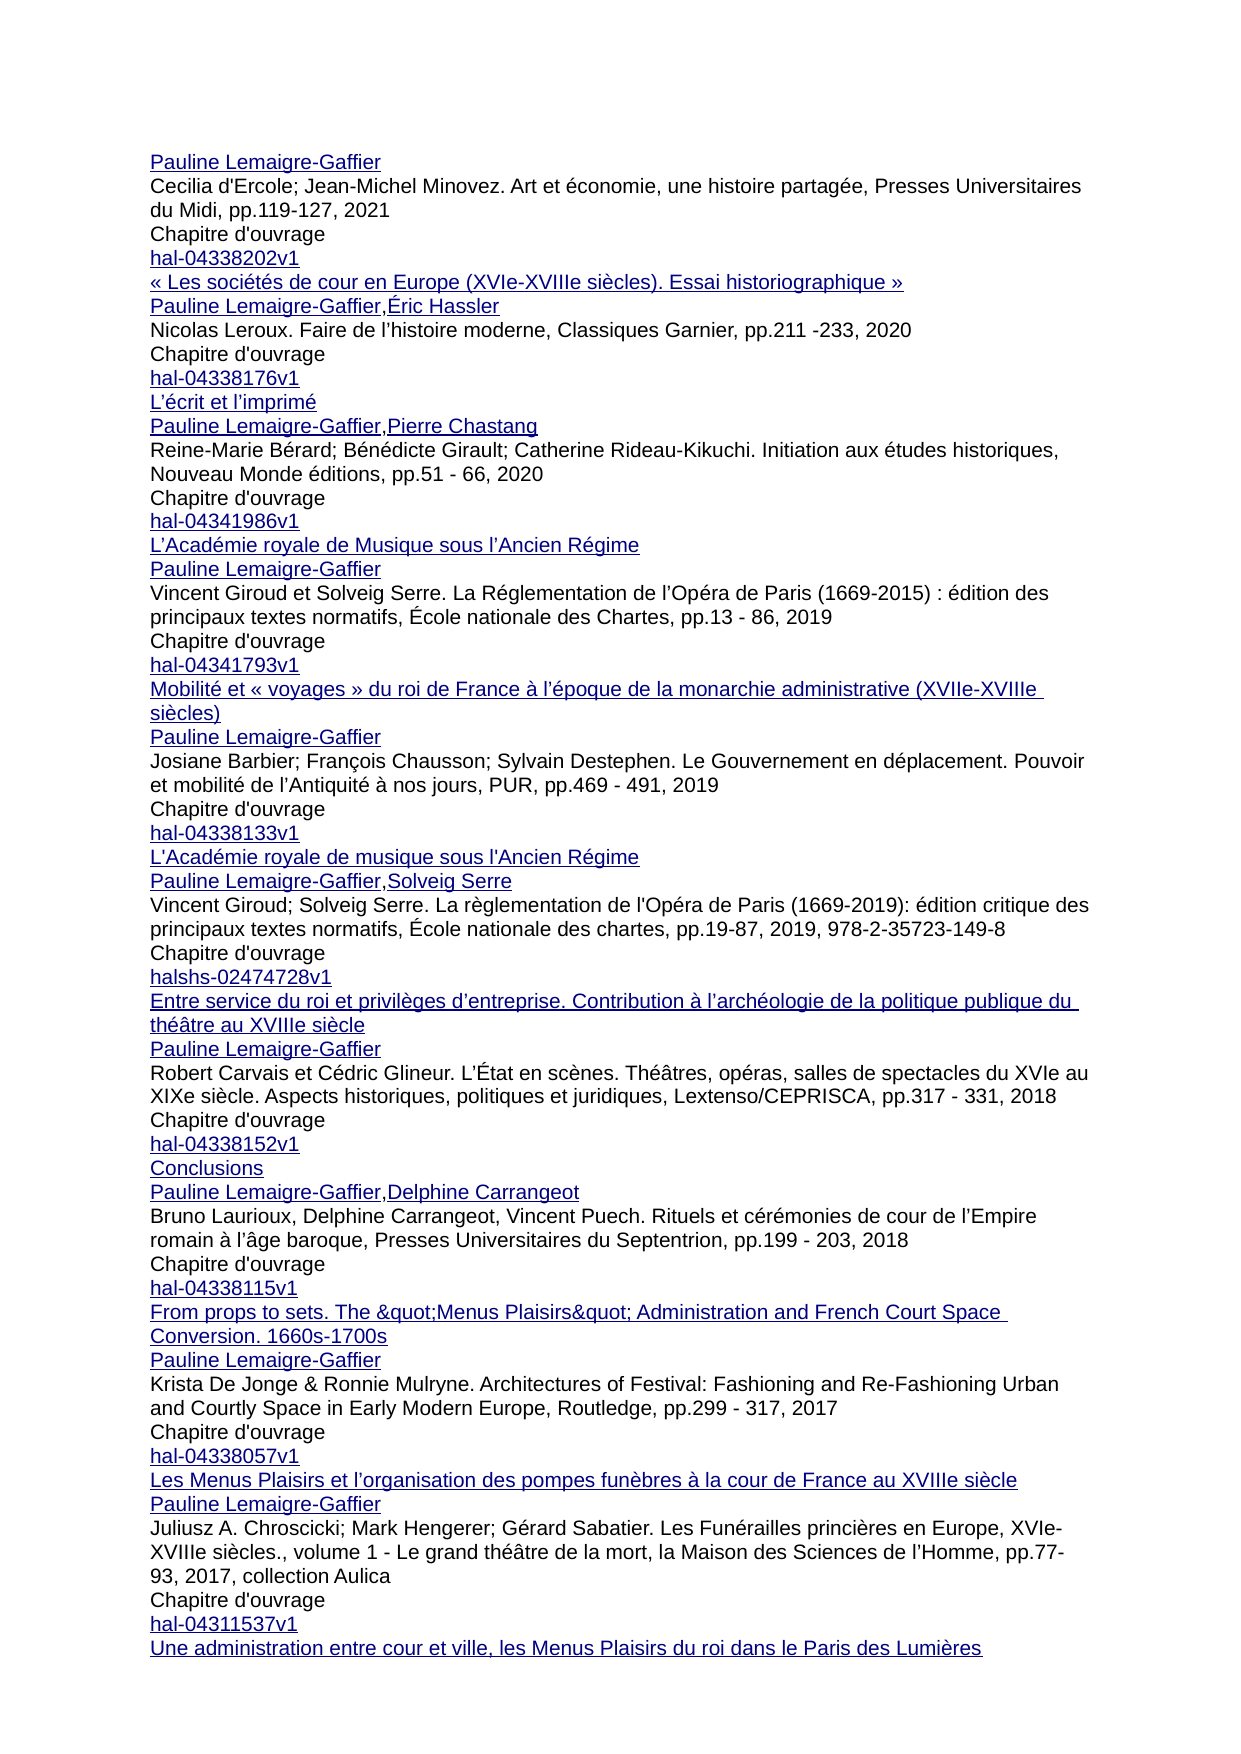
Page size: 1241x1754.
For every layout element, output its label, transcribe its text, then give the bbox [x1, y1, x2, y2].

table_cell Une administration entre cour et ville, les Menus Plaisirs du roi dans le Paris des Lumières [150, 1635, 1090, 1659]
table_cell « Les sociétés de cour en Europe (XVIe-XVIIIe siècles). Essai historiographique » Pauline Lemaigre-Gaffier,Éric Hassler Nicolas Leroux. Faire de l’histoire moderne, Classiques Garnier, pp.211 -233, 2020 Chapitre d'ouvrage hal-04338176v1 [150, 270, 1090, 389]
table_cell Mobilité et « voyages » du roi de France à l’époque de la monarchie administrative (XVIIe-XVIIIe siècles) Pauline Lemaigre-Gaffier Josiane Barbier; François Chausson; Sylvain Destephen. Le Gouvernement en déplacement. Pouvoir et mobilité de l’Antiquité à nos jours, PUR, pp.469 - 491, 2019 Chapitre d'ouvrage hal-04338133v1 [150, 677, 1090, 845]
table_cell Pauline Lemaigre-Gaffier Cecilia d'Ercole; Jean-Michel Minovez. Art et économie, une histoire partagée, Presses Universitaires du Midi, pp.119-127, 2021 Chapitre d'ouvrage hal-04338202v1 [150, 150, 1090, 270]
table_cell L’Académie royale de Musique sous l’Ancien Régime Pauline Lemaigre-Gaffier Vincent Giroud et Solveig Serre. La Réglementation de l’Opéra de Paris (1669-2015) : édition des principaux textes normatifs, École nationale des Chartes, pp.13 - 86, 2019 Chapitre d'ouvrage hal-04341793v1 [150, 533, 1090, 677]
table_cell Les Menus Plaisirs et l’organisation des pompes funèbres à la cour de France au XVIIIe siècle Pauline Lemaigre-Gaffier Juliusz A. Chroscicki; Mark Hengerer; Gérard Sabatier. Les Funérailles princières en Europe, XVIe-XVIIIe siècles., volume 1 - Le grand théâtre de la mort, la Maison des Sciences de l’Homme, pp.77-93, 2017, collection Aulica Chapitre d'ouvrage hal-04311537v1 [150, 1468, 1090, 1635]
table_cell Entre service du roi et privilèges d’entreprise. Contribution à l’archéologie de la politique publique du théâtre au XVIIIe siècle Pauline Lemaigre-Gaffier Robert Carvais et Cédric Glineur. L’État en scènes. Théâtres, opéras, salles de spectacles du XVIe au XIXe siècle. Aspects historiques, politiques et juridiques, Lextenso/CEPRISCA, pp.317 - 331, 2018 Chapitre d'ouvrage hal-04338152v1 [150, 989, 1090, 1156]
table_cell L'Académie royale de musique sous l'Ancien Régime Pauline Lemaigre-Gaffier,Solveig Serre Vincent Giroud; Solveig Serre. La règlementation de l'Opéra de Paris (1669-2019): édition critique des principaux textes normatifs, École nationale des chartes, pp.19-87, 2019, 978-2-35723-149-8 Chapitre d'ouvrage halshs-02474728v1 [150, 845, 1090, 988]
table_cell Conclusions Pauline Lemaigre-Gaffier,Delphine Carrangeot Bruno Laurioux, Delphine Carrangeot, Vincent Puech. Rituels et cérémonies de cour de l’Empire romain à l’âge baroque, Presses Universitaires du Septentrion, pp.199 - 203, 2018 Chapitre d'ouvrage hal-04338115v1 [150, 1156, 1090, 1300]
table_cell L’écrit et l’imprimé Pauline Lemaigre-Gaffier,Pierre Chastang Reine-Marie Bérard; Bénédicte Girault; Catherine Rideau-Kikuchi. Initiation aux études historiques, Nouveau Monde éditions, pp.51 - 66, 2020 Chapitre d'ouvrage hal-04341986v1 [150, 390, 1090, 533]
table_cell From props to sets. The &quot;Menus Plaisirs&quot; Administration and French Court Space Conversion. 1660s-1700s Pauline Lemaigre-Gaffier Krista De Jonge & Ronnie Mulryne. Architectures of Festival: Fashioning and Re-Fashioning Urban and Courtly Space in Early Modern Europe, Routledge, pp.299 - 317, 2017 Chapitre d'ouvrage hal-04338057v1 [150, 1300, 1090, 1468]
